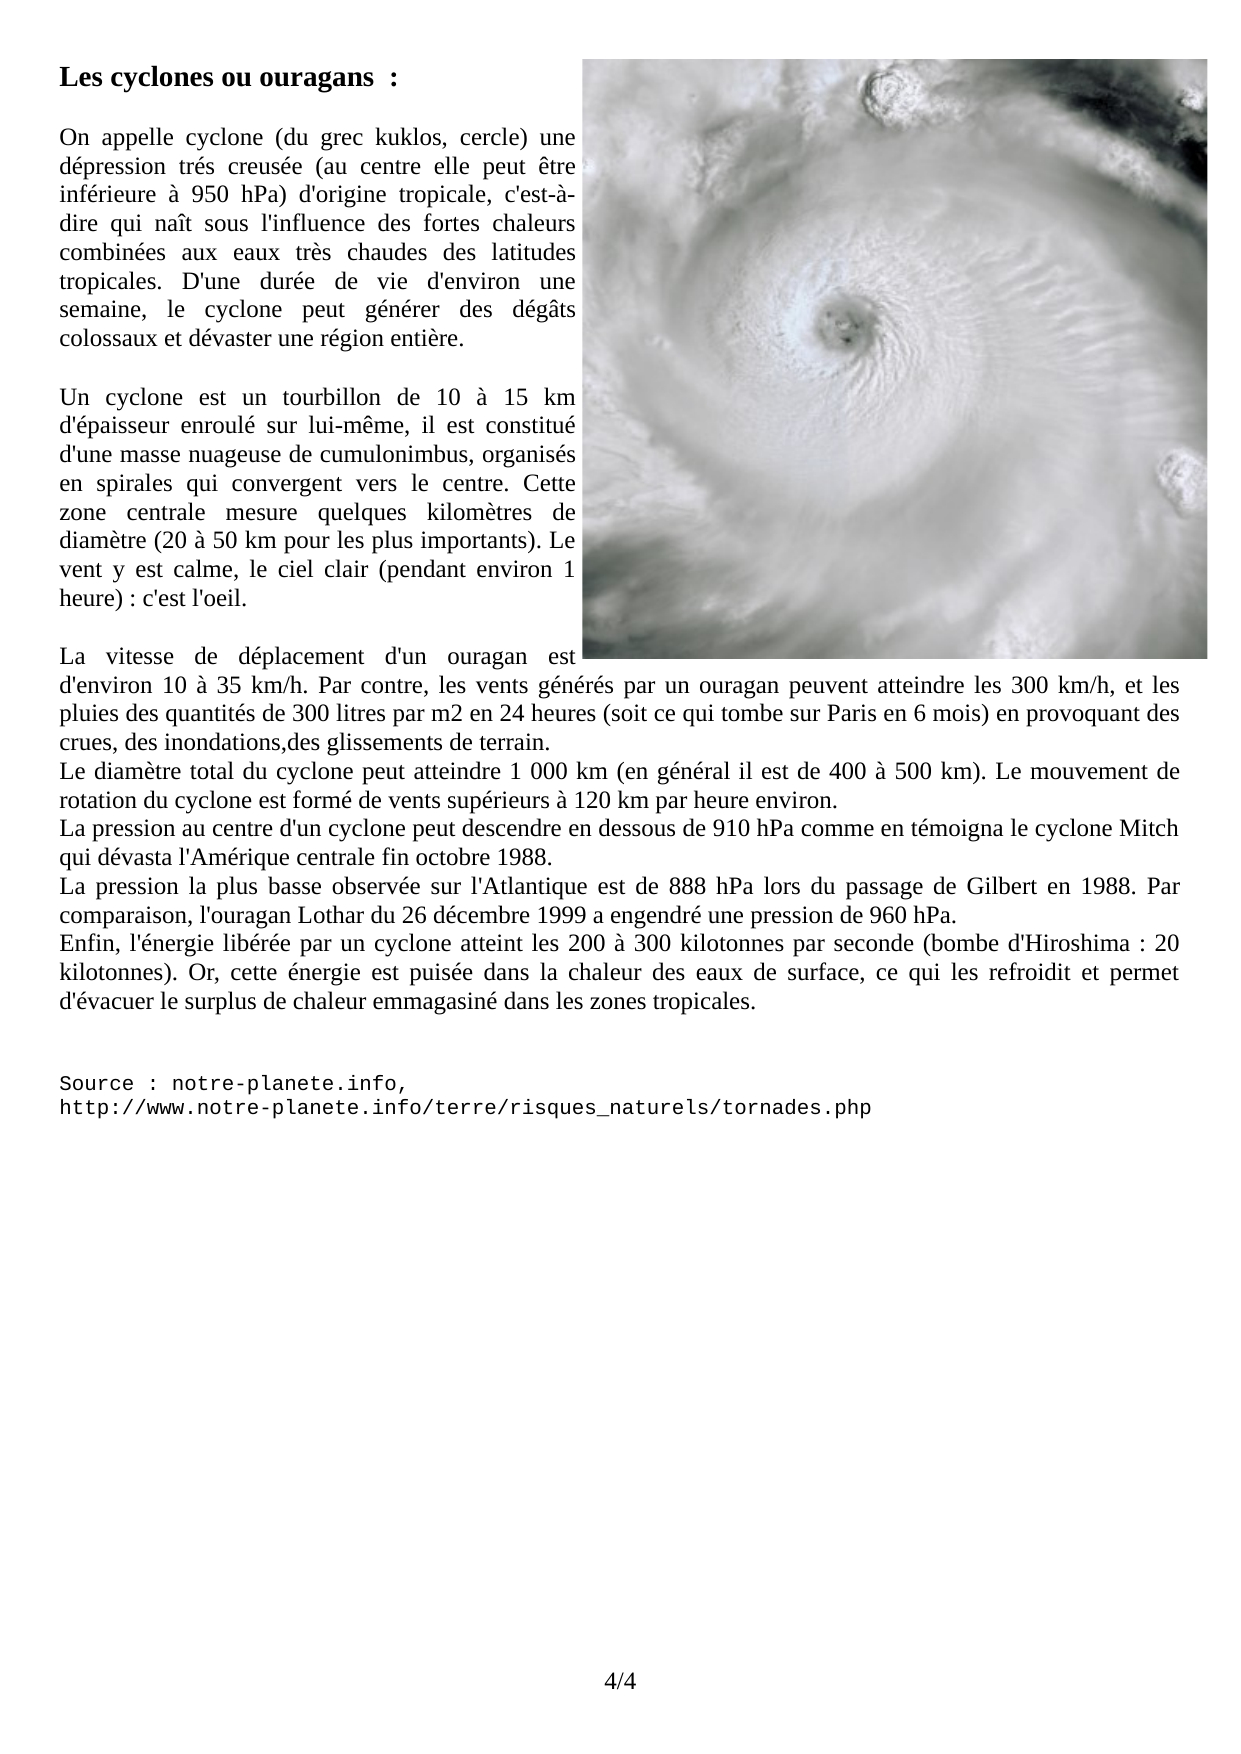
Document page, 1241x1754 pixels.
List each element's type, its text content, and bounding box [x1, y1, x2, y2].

text Le diamètre total du cyclone peut atteindre 1 000 km (en général il est de 400 à 500 km). Le mouvement de rotation du cyclone est formé de vents supérieurs à 120 km par heure environ. [59, 756, 1181, 813]
text La vitesse de déplacement d'un ouragan est d'environ 10 à 35 km/h. Par contre, les vents générés par un ouragan peuvent atteindre les 300 km/h, et les pluies des quantités de 300 litres par m2 en 24 heures (soit ce qui tombe sur Paris en 6 mois) en provoquant des crues, des inondations,des glissements de terrain. [59, 641, 1181, 756]
text La pression la plus basse observée sur l'Atlantique est de 888 hPa lors du passage de Gilbert en 1988. Par comparaison, l'ouragan Lothar du 26 décembre 1999 a engendré une pression de 960 hPa. [59, 871, 1181, 928]
text Un cyclone est un tourbillon de 10 à 15 km d'épaisseur enroulé sur lui-même, il est constitué d'une masse nuageuse de cumulonimbus, organisés en spirales qui convergent vers le centre. Cette zone centrale mesure quelques kilomètres de diamètre (20 à 50 km pour les plus importants). Le vent y est calme, le ciel clair (pendant environ 1 heure) : c'est l'oeil. [59, 382, 582, 612]
picture [582, 59, 1208, 659]
text On appelle cyclone (du grec kuklos, cercle) une dépression trés creusée (au centre elle peut être inférieure à 950 hPa) d'origine tropicale, c'est-à-dire qui naît sous l'influence des fortes chaleurs combinées aux eaux très chaudes des latitudes tropicales. D'une durée de vie d'environ une semaine, le cyclone peut générer des dégâts colossaux et dévaster une région entière. [59, 122, 582, 352]
text Source : notre-planete.info, http://www.notre-planete.info/terre/risques_naturels/tornades.php [59, 1073, 1181, 1120]
text Enfin, l'énergie libérée par un cyclone atteint les 200 à 300 kilotonnes par seconde (bombe d'Hiroshima : 20 kilotonnes). Or, cette énergie est puisée dans la chaleur des eaux de surface, ce qui les refroidit et permet d'évacuer le surplus de chaleur emmagasiné dans les zones tropicales. [59, 928, 1181, 1015]
text La pression au centre d'un cyclone peut descendre en dessous de 910 hPa comme en témoigna le cyclone Mitch qui dévasta l'Amérique centrale fin octobre 1988. [59, 813, 1181, 871]
text Les cyclones ou ouragans : [59, 59, 582, 93]
